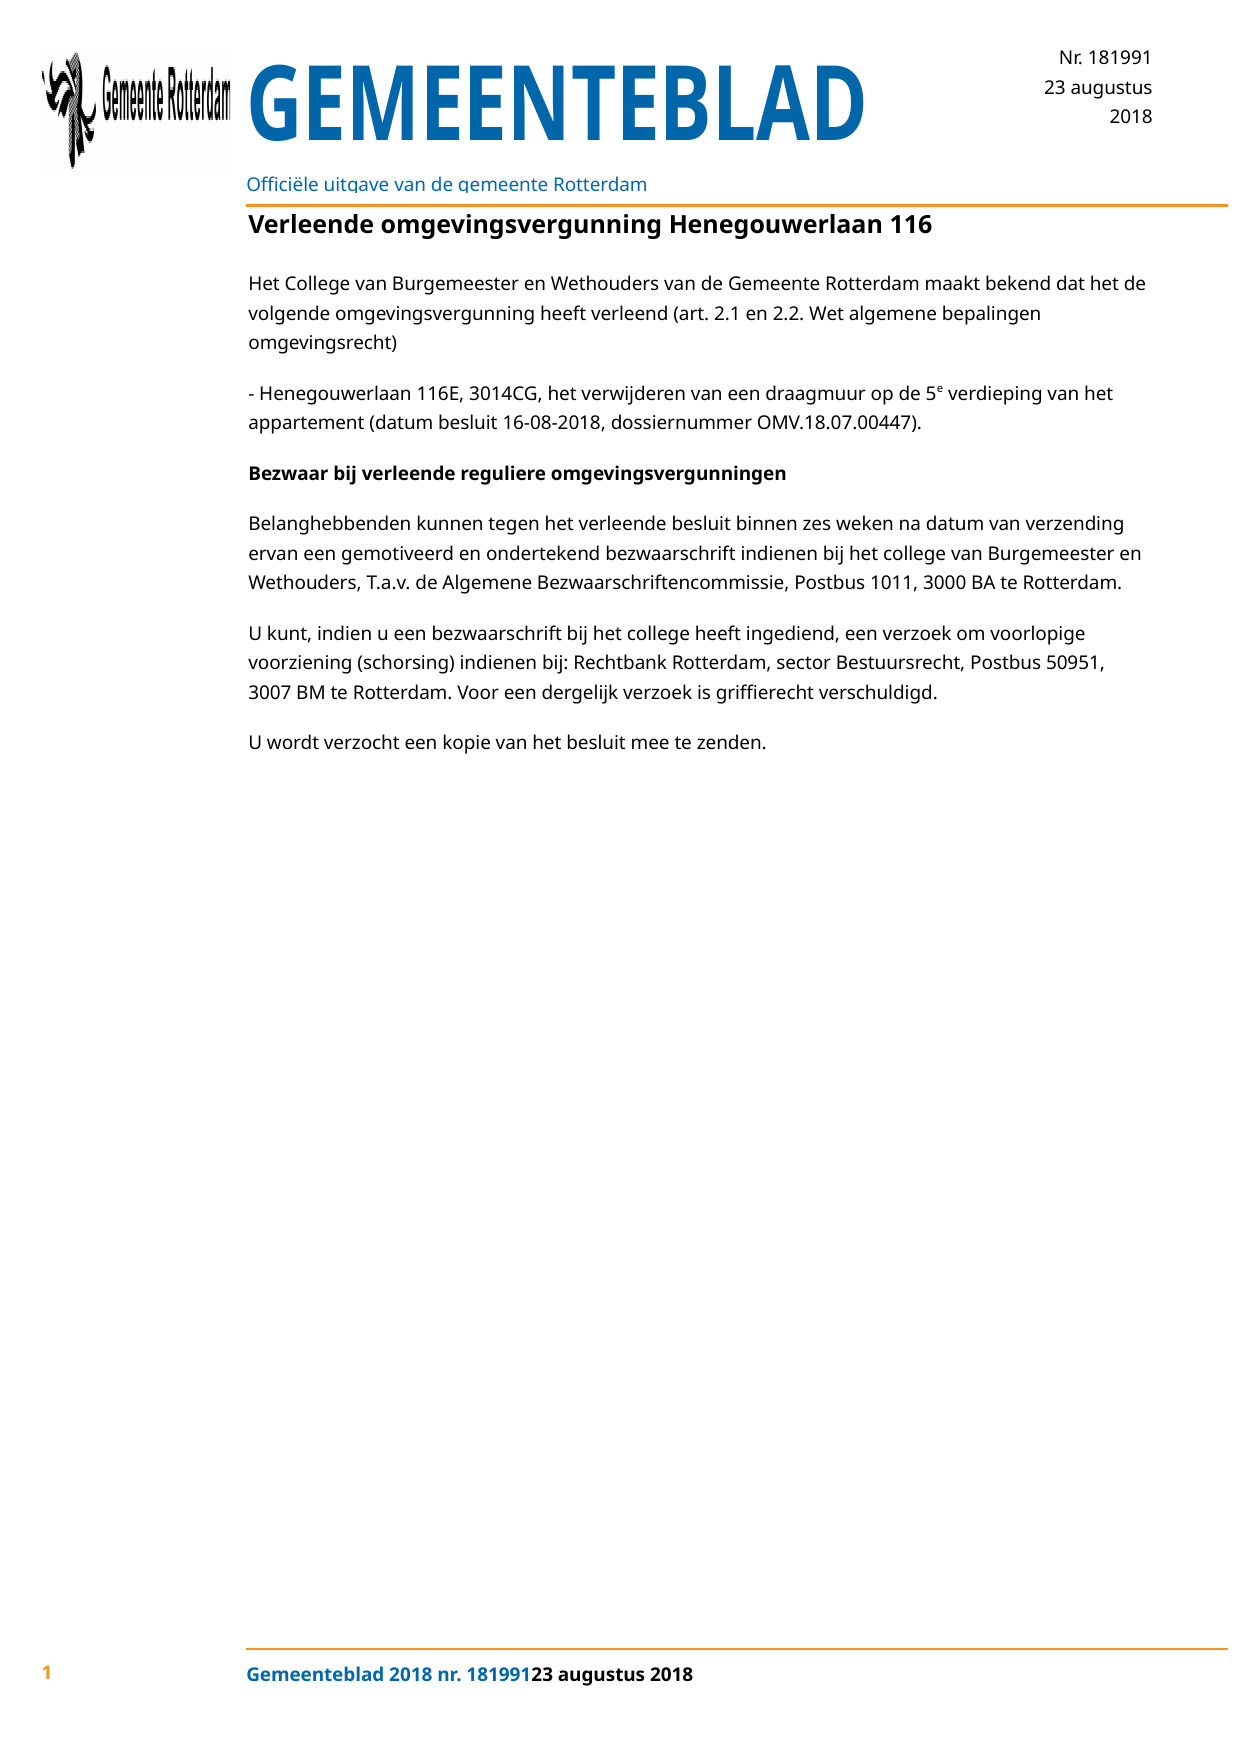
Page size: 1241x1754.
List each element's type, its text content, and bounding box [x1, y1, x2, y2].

picture [41, 47, 231, 172]
text Bezwaar bij verleende reguliere omgevingsvergunningen [248, 460, 1152, 486]
text Verleende omgevingsvergunning Henegouwerlaan 116 [248, 207, 1152, 241]
text Belanghebbenden kunnen tegen het verleende besluit binnen zes weken na datum van verzending ervan een gemotiveerd en ondertekend bezwaarschrift indienen bij het college van Burgemeester en Wethouders, T.a.v. de Algemene Bezwaarschriftencommissie, Postbus 1011, 3000 BA te Rotterdam. [248, 510, 1152, 595]
text U wordt verzocht een kopie van het besluit mee te zenden. [248, 729, 1152, 755]
text - Henegouwerlaan 116E, 3014CG, het verwijderen van een draagmuur op de 5e verdieping van het appartement (datum besluit 16-08-2018, dossiernummer OMV.18.07.00447). [248, 380, 1152, 435]
text U kunt, indien u een bezwaarschrift bij het college heeft ingediend, een verzoek om voorlopige voorziening (schorsing) indienen bij: Rechtbank Rotterdam, sector Bestuursrecht, Postbus 50951, 3007 BM te Rotterdam. Voor een dergelijk verzoek is griffierecht verschuldigd. [248, 620, 1152, 705]
text Het College van Burgemeester en Wethouders van de Gemeente Rotterdam maakt bekend dat het de volgende omgevingsvergunning heeft verleend (art. 2.1 en 2.2. Wet algemene bepalingen omgevingsrecht) [248, 270, 1152, 355]
